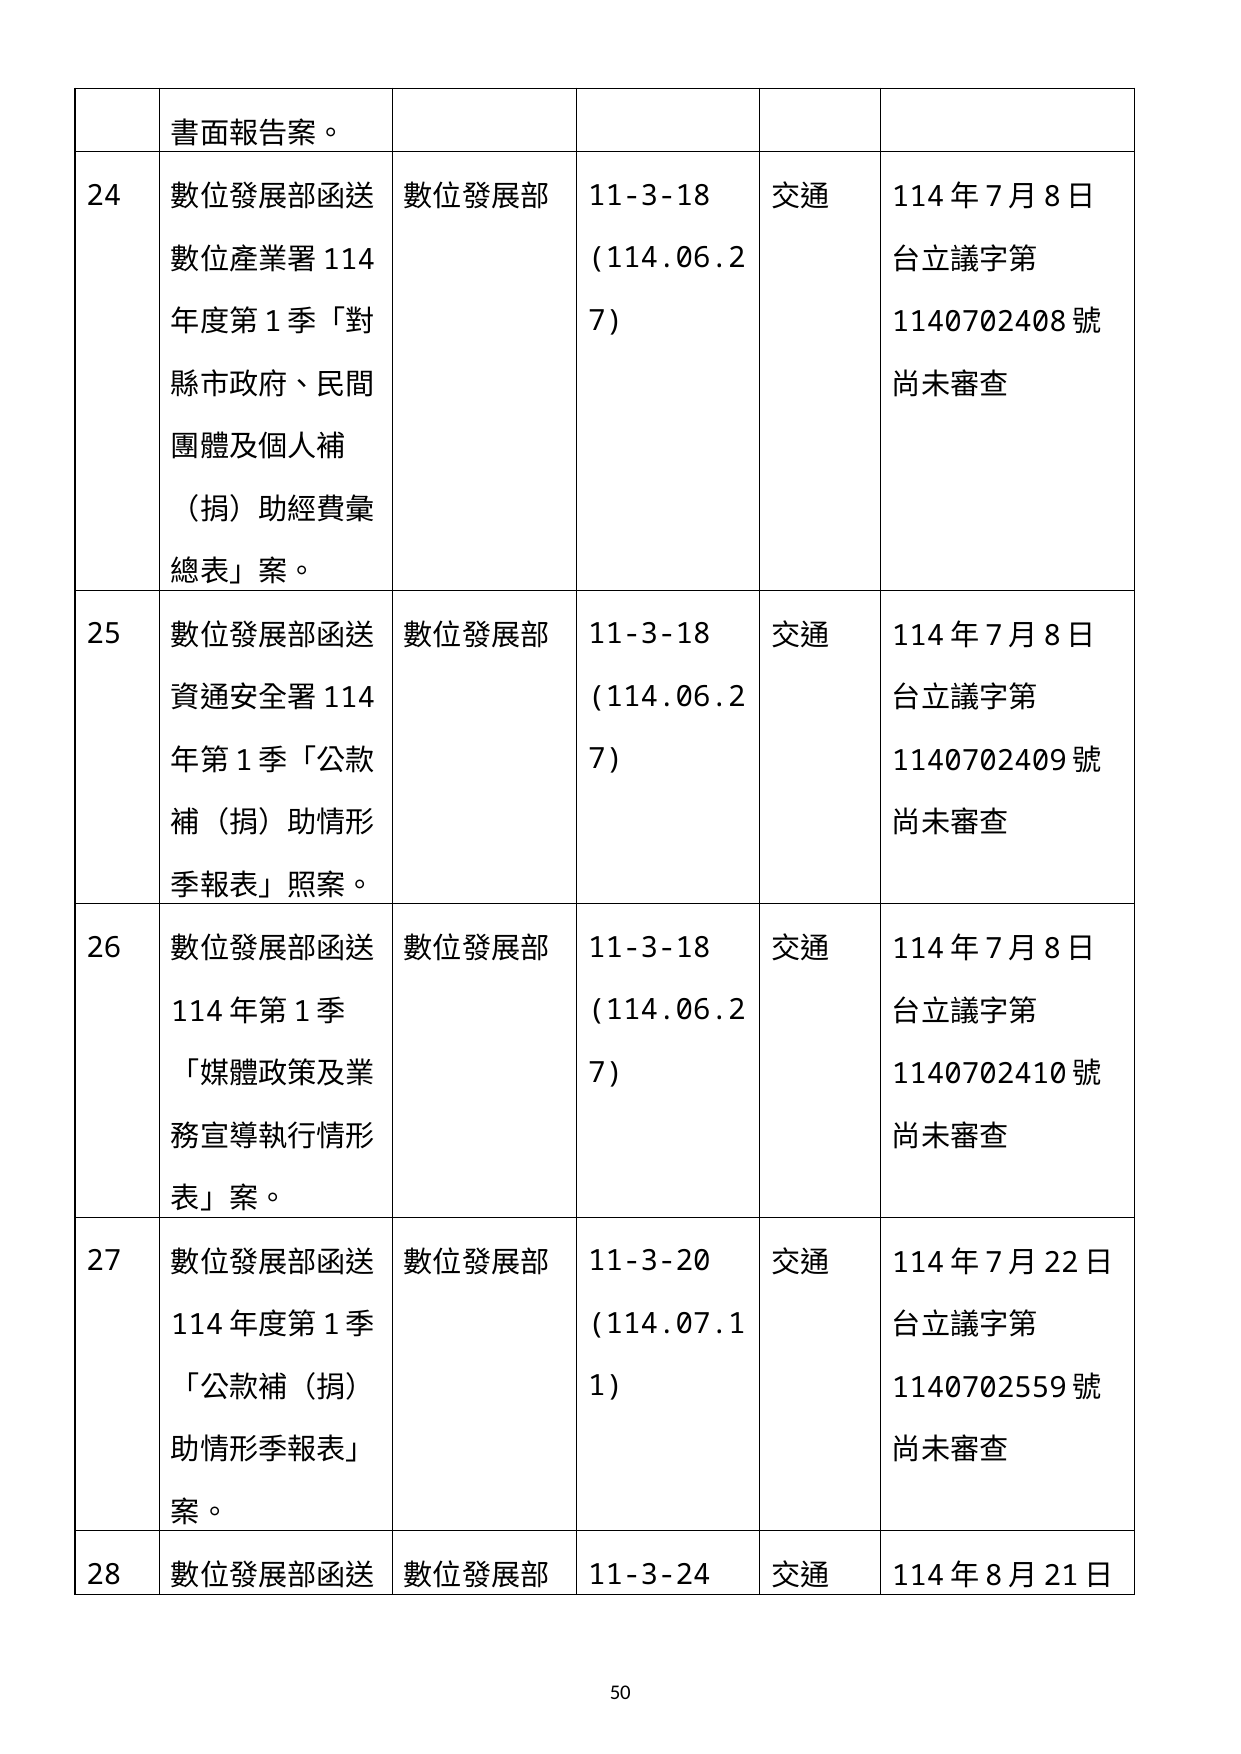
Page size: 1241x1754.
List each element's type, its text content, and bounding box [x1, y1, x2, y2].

table_cell 書面報告案。 [160, 89, 392, 151]
table_cell 數位發展部 [393, 591, 576, 903]
table_cell 11-3-18 (114.06.27) [577, 152, 759, 590]
table_cell 114年7月8日 台立議字第1140702408號 尚未審查 [881, 152, 1134, 590]
table_cell 交通 [760, 1531, 880, 1594]
table_cell 數位發展部 [393, 1218, 576, 1530]
table_cell 數位發展部 [393, 904, 576, 1217]
table_cell 交通 [760, 591, 880, 903]
table_cell 114年7月8日 台立議字第1140702409號 尚未審查 [881, 591, 1134, 903]
table_cell 交通 [760, 152, 880, 590]
table_cell [760, 89, 880, 151]
table_cell 28 [76, 1531, 159, 1594]
table_cell 11-3-18 (114.06.27) [577, 904, 759, 1217]
table_cell 24 [76, 152, 159, 590]
table_cell [577, 89, 759, 151]
table_cell 數位發展部函送數位產業署114年度第1季「對縣市政府、民間團體及個人補（捐）助經費彙總表」案。 [160, 152, 392, 590]
table_cell 114年7月22日 台立議字第1140702559號 尚未審查 [881, 1218, 1134, 1530]
table_cell 27 [76, 1218, 159, 1530]
table_cell 數位發展部 [393, 152, 576, 590]
table_cell 26 [76, 904, 159, 1217]
table_cell 11-3-24 [577, 1531, 759, 1594]
table_cell 25 [76, 591, 159, 903]
table_cell [881, 89, 1134, 151]
table_cell 11-3-20 (114.07.11) [577, 1218, 759, 1530]
table_cell 交通 [760, 1218, 880, 1530]
table_cell 數位發展部函送資通安全署114年第1季「公款補（捐）助情形季報表」照案。 [160, 591, 392, 903]
table_cell 數位發展部函送114年度第1季「公款補（捐）助情形季報表」案。 [160, 1218, 392, 1530]
table_cell 數位發展部 [393, 1531, 576, 1594]
table_cell 11-3-18 (114.06.27) [577, 591, 759, 903]
table_cell 數位發展部函送 [160, 1531, 392, 1594]
table_cell 數位發展部函送114年第1季「媒體政策及業務宣導執行情形表」案。 [160, 904, 392, 1217]
table_cell [393, 89, 576, 151]
table_cell 114年7月8日 台立議字第1140702410號 尚未審查 [881, 904, 1134, 1217]
table_cell [76, 89, 159, 151]
table_cell 交通 [760, 904, 880, 1217]
table_cell 114年8月21日 [881, 1531, 1134, 1594]
